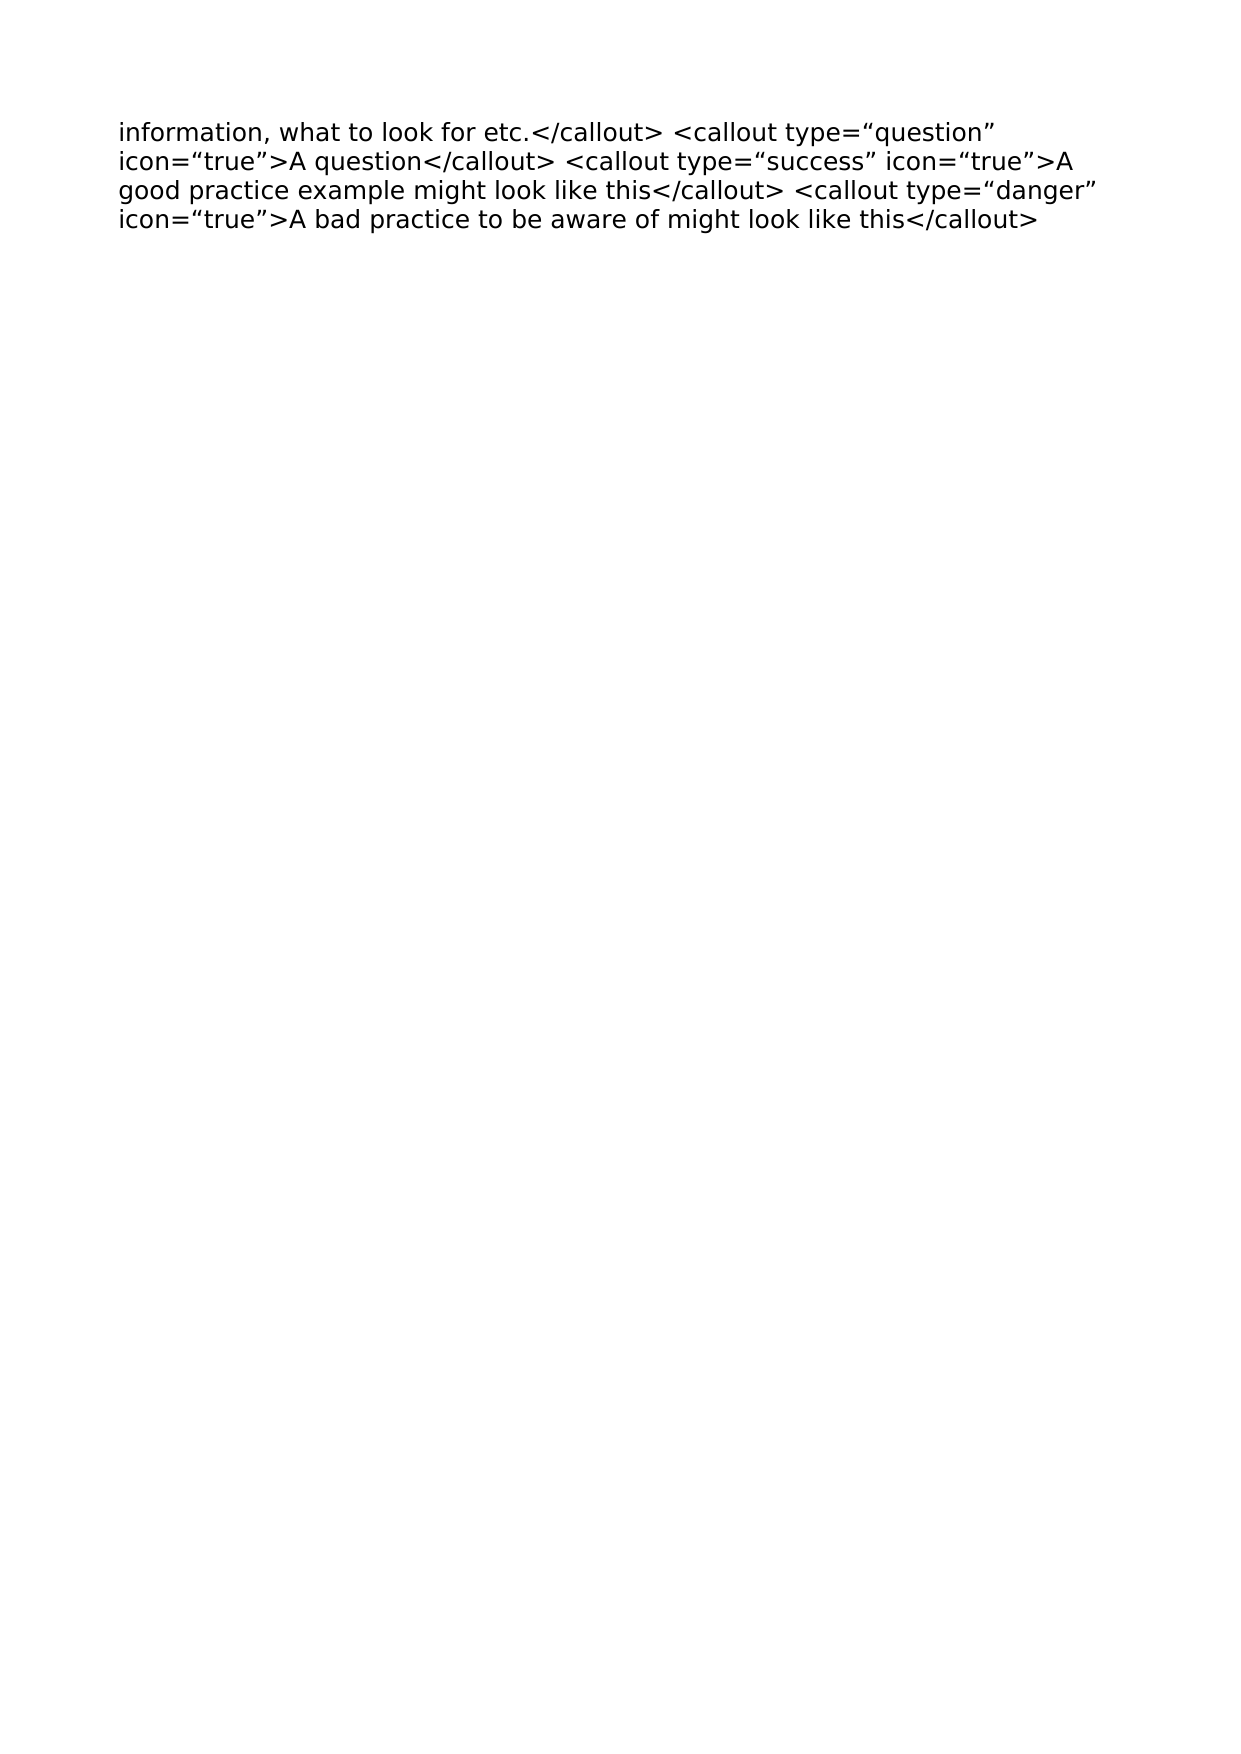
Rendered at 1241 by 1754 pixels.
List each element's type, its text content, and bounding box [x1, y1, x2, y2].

text information, what to look for etc.</callout> <callout type=“question” icon=“true”>A question</callout> <callout type=“success” icon=“true”>A good practice example might look like this</callout> <callout type=“danger” icon=“true”>A bad practice to be aware of might look like this</callout> [118, 118, 1122, 235]
